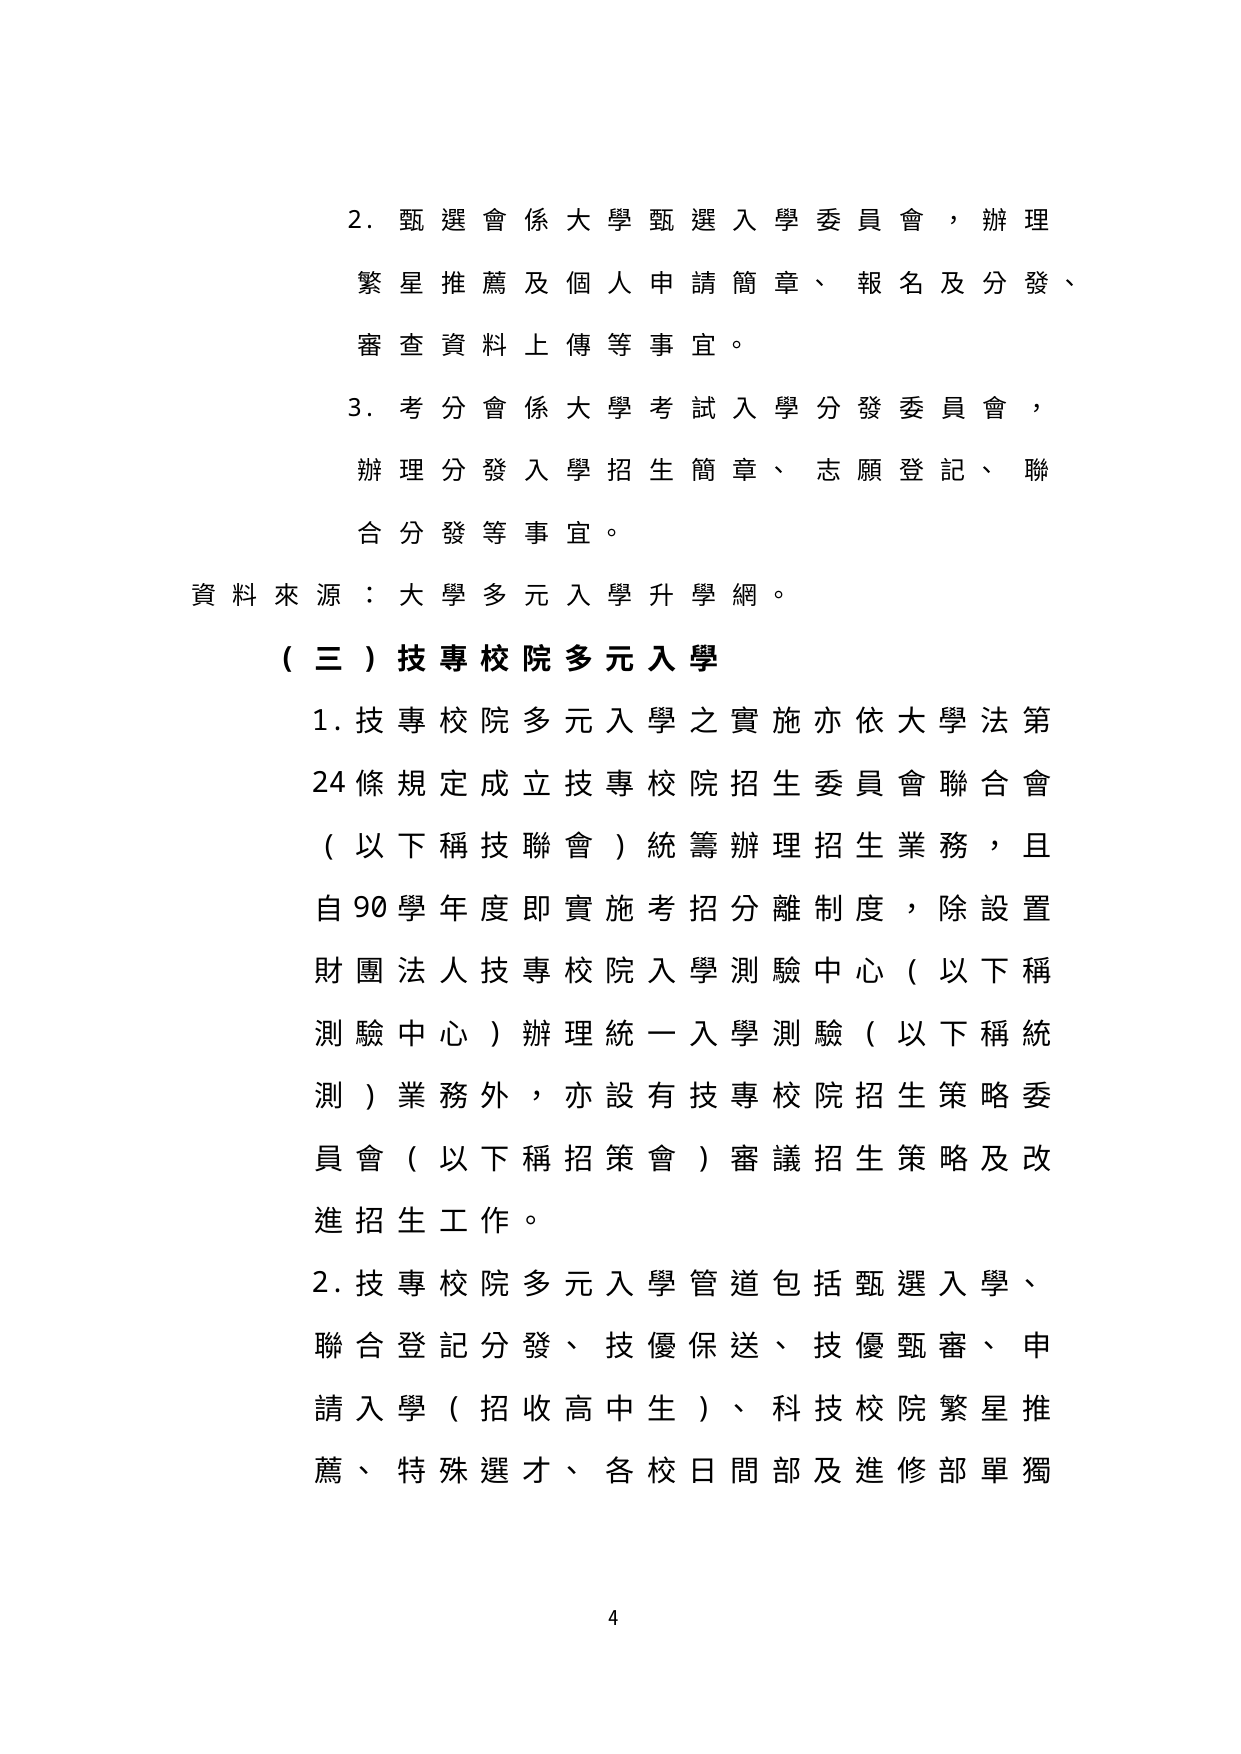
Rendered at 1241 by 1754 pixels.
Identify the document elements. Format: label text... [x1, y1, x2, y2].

text 資料來源：大學多元入學升學網。 [180, 552, 1058, 615]
text 2.甄選會係大學甄選入學委員會，辦理繁星推薦及個人申請簡章、報名及分發、審查資料上傳等事宜。 [183, 177, 1058, 365]
text 3.考分會係大學考試入學分發委員會，辦理分發入學招生簡章、志願登記、聯合分發等事宜。 [183, 365, 1058, 552]
text 2.技專校院多元入學管道包括甄選入學、聯合登記分發、技優保送、技優甄審、申請入學(招收高中生)、科技校院繁星推薦、特殊選才、各校日間部及進修部單獨招生等多種方式(詳圖2-3)；而為因應108課綱實施，111學年度除四技申請入學時間由3-5月延至5-7月外，另統測20個群類別中，工程與管理類及家政群生活應用類刪減1科目，電機與電子群電機類、電機與電子群資電類及藝術群影視類新增1科目，動力機械群新增2科目，其餘14群類別維持不變。 [271, 1240, 1058, 1490]
text 1.技專校院多元入學之實施亦依大學法第24條規定成立技專校院招生委員會聯合會(以下稱技聯會)統籌辦理招生業務，且自90學年度即實施考招分離制度，除設置財團法人技專校院入學測驗中心(以下稱測驗中心)辦理統一入學測驗(以下稱統測)業務外，亦設有技專校院招生策略委員會(以下稱招策會)審議招生策略及改進招生工作。 [271, 677, 1058, 1240]
text (三)技專校院多元入學 [242, 615, 1058, 677]
